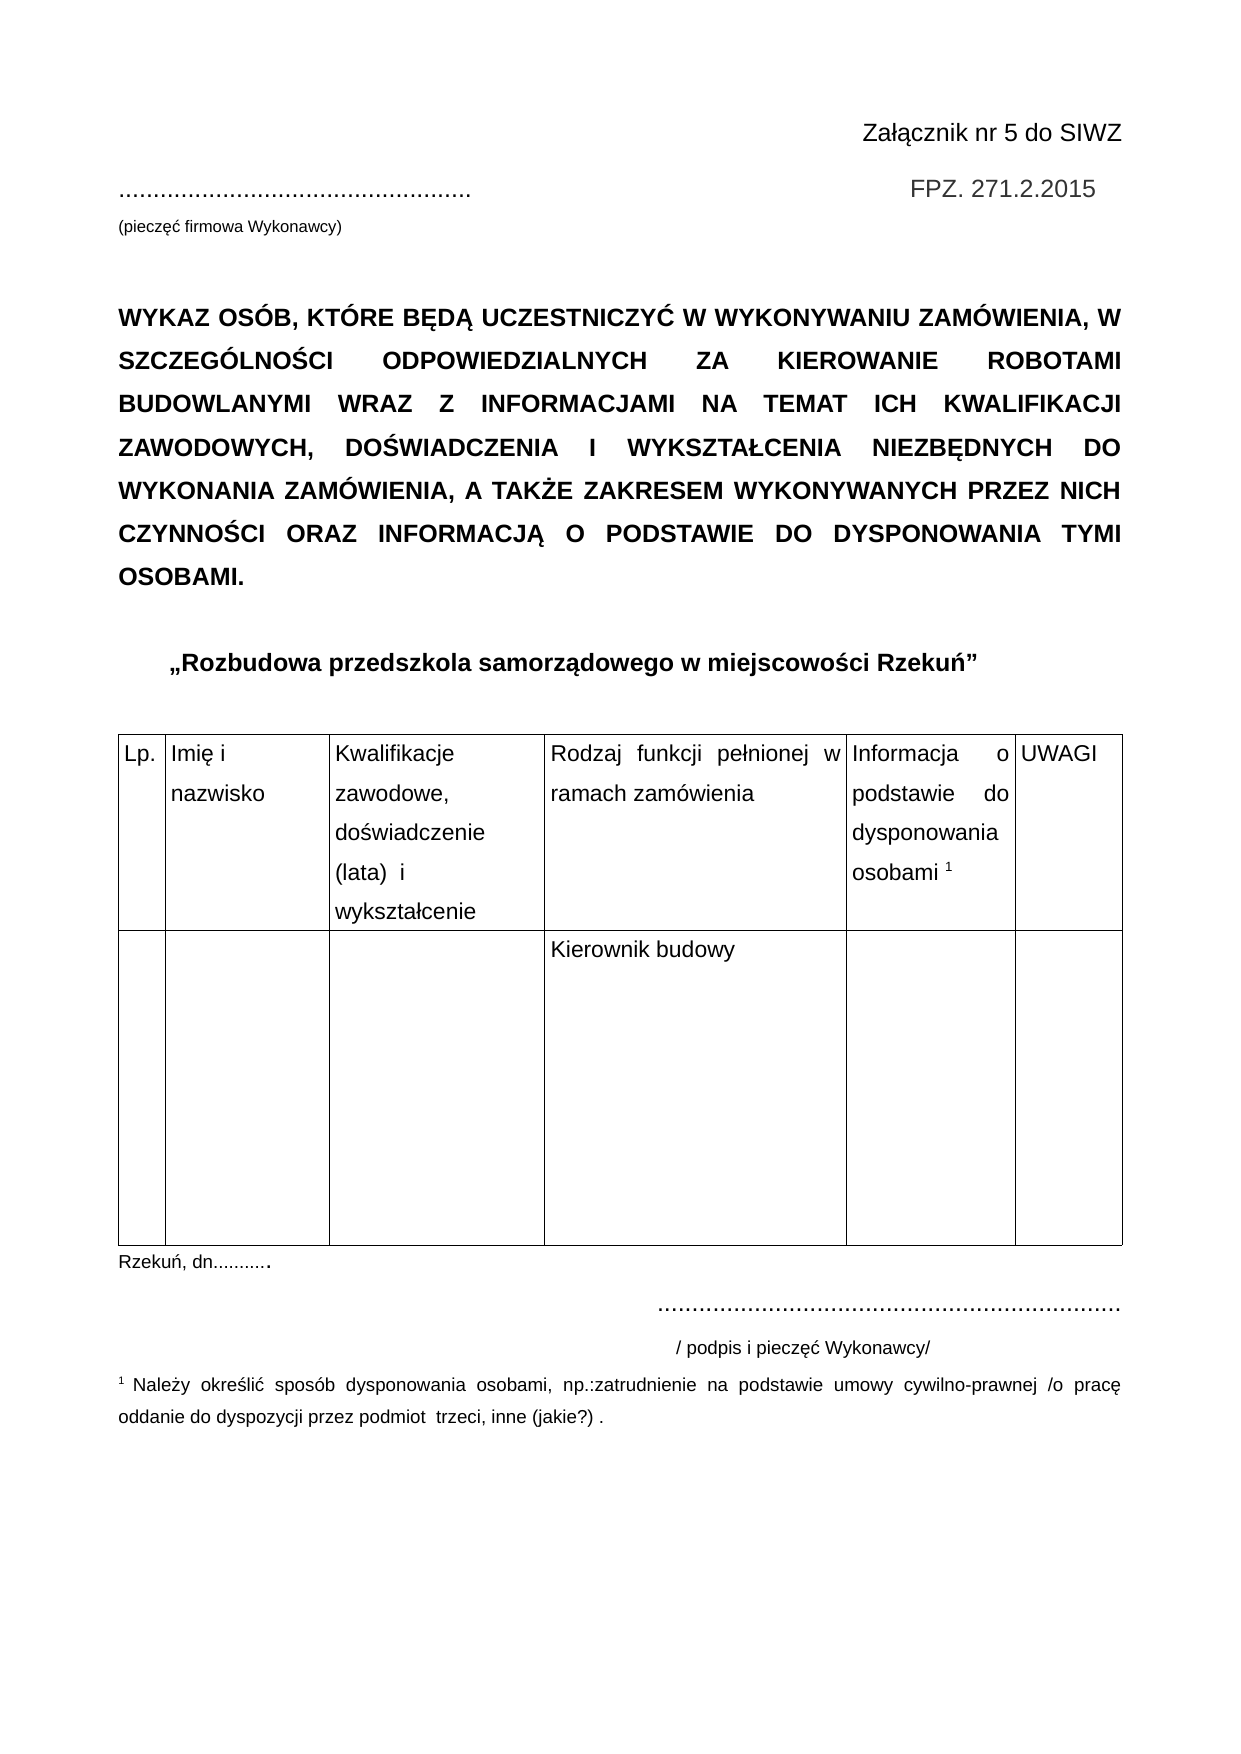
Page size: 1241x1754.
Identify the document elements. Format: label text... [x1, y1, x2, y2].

text (pieczęć firmowa Wykonawcy) [118, 217, 1122, 236]
table_cell [166, 931, 329, 1244]
text ................................................... FPZ. 271.2.2015 [118, 174, 1122, 202]
table_header UWAGI [1016, 735, 1122, 930]
table_cell [119, 931, 165, 1244]
text WYKAZ OSÓB, KTÓRE BĘDĄ UCZESTNICZYĆ W WYKONYWANIU ZAMÓWIENIA, W SZCZEGÓLNOŚCI ODPOWIEDZIALNYCH ZA KIEROWANIE ROBOTAMI BUDOWLANYMI WRAZ Z INFORMACJAMI NA TEMAT ICH KWALIFIKACJI ZAWODOWYCH, DOŚWIADCZENIA I WYKSZTAŁCENIA NIEZBĘDNYCH DO WYKONANIA ZAMÓWIENIA, A TAKŻE ZAKRESEM WYKONYWANYCH PRZEZ NICH CZYNNOŚCI ORAZ INFORMACJĄ O PODSTAWIE DO DYSPONOWANIA TYMI OSOBAMI. [118, 303, 1122, 591]
text Załącznik nr 5 do SIWZ [118, 118, 1122, 147]
text 1 Należy określić sposób dysponowania osobami, np.:zatrudnienie na podstawie umowy cywilno-prawnej /o pracę oddanie do dyspozycji przez podmiot trzeci, inne (jakie?) . [118, 1374, 1122, 1428]
text / podpis i pieczęć Wykonawcy/ [118, 1331, 1122, 1359]
table_header Rodzaj funkcji pełnionej w ramach zamówienia [545, 735, 846, 930]
table_header Imię i nazwisko [166, 735, 329, 930]
table_cell Kierownik budowy [545, 931, 846, 1244]
table_cell [330, 931, 544, 1244]
text Rzekuń, dn........... [118, 1246, 1122, 1273]
table_cell [1016, 931, 1122, 1244]
text ................................................................... [118, 1288, 1122, 1316]
table_header Lp. [119, 735, 165, 930]
table_header Kwalifikacje zawodowe, doświadczenie (lata) i wykształcenie [330, 735, 544, 930]
table_cell [847, 931, 1015, 1244]
text „Rozbudowa przedszkola samorządowego w miejscowości Rzekuń” [25, 648, 1122, 677]
table_header Informacja o podstawie do dysponowania osobami 1 [847, 735, 1015, 930]
